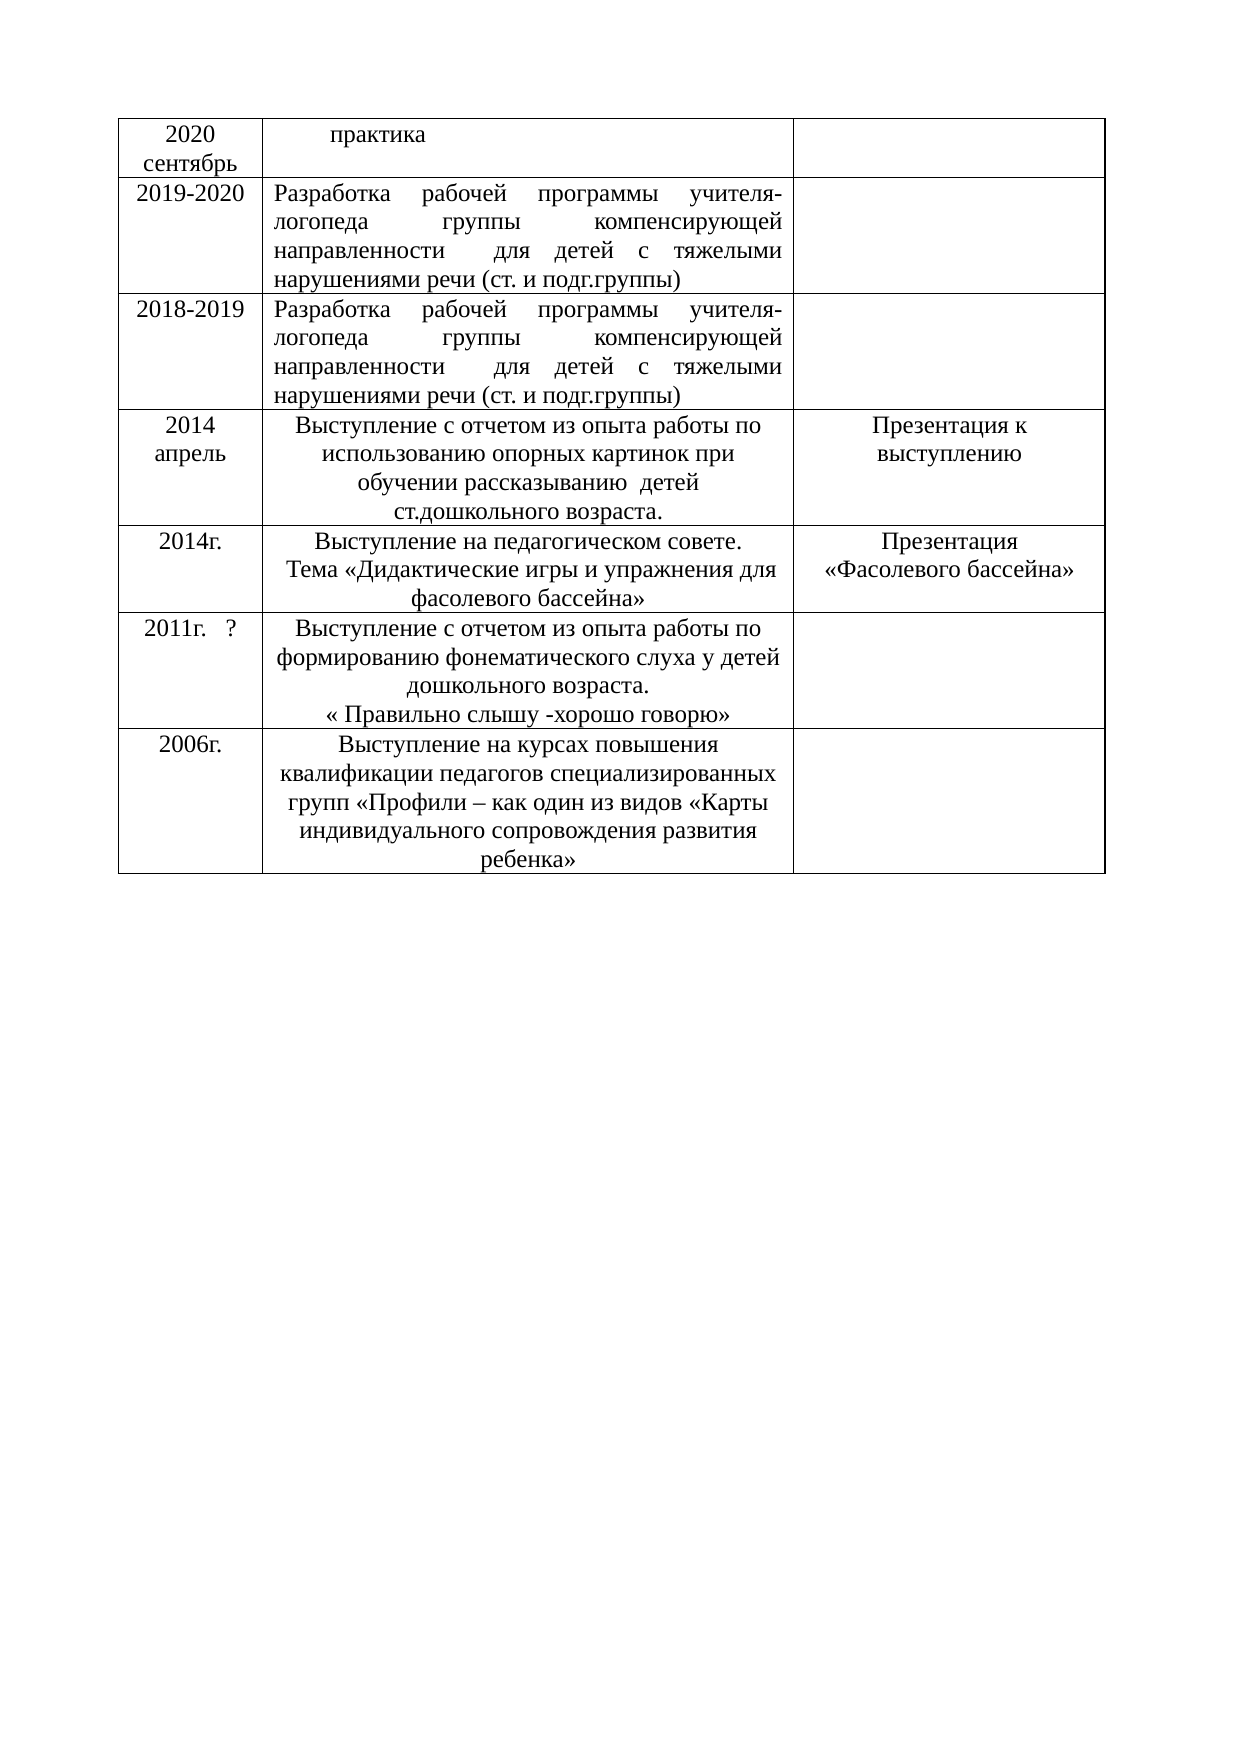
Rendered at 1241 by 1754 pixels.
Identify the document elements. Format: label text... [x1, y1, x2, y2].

table_cell 2019-2020 [119, 178, 262, 293]
table_cell Разработка рабочей программы учителя-логопеда группы компенсирующей направленности для детей с тяжелыми нарушениями речи (ст. и подг.группы) [263, 178, 793, 293]
table_cell [794, 294, 1104, 409]
table_cell 2014г. [119, 526, 262, 612]
table_cell [794, 178, 1104, 293]
table_cell [794, 613, 1104, 728]
table_cell Выступление на педагогическом совете. Тема «Дидактические игры и упражнения для фасолевого бассейна» [263, 526, 793, 612]
table_cell Презентация «Фасолевого бассейна» [794, 526, 1104, 612]
table_cell 2020 сентябрь [119, 119, 262, 177]
table_cell Презентация к выступлению [794, 410, 1104, 525]
table_cell [794, 729, 1104, 873]
table_cell Выступление с отчетом из опыта работы по формированию фонематического слуха у детей дошкольного возраста. « Правильно слышу -хорошо говорю» [263, 613, 793, 728]
table_cell практика [263, 119, 793, 177]
table_cell 2018-2019 [119, 294, 262, 409]
table_cell 2006г. [119, 729, 262, 873]
table_cell 2011г. ? [119, 613, 262, 728]
table_cell Выступление с отчетом из опыта работы по использованию опорных картинок при обучении рассказыванию детей ст.дошкольного возраста. [263, 410, 793, 525]
table_cell Разработка рабочей программы учителя-логопеда группы компенсирующей направленности для детей с тяжелыми нарушениями речи (ст. и подг.группы) [263, 294, 793, 409]
table_cell 2014 апрель [119, 410, 262, 525]
table_cell [794, 119, 1104, 177]
table_cell Выступление на курсах повышения квалификации педагогов специализированных групп «Профили – как один из видов «Карты индивидуального сопровождения развития ребенка» [263, 729, 793, 873]
